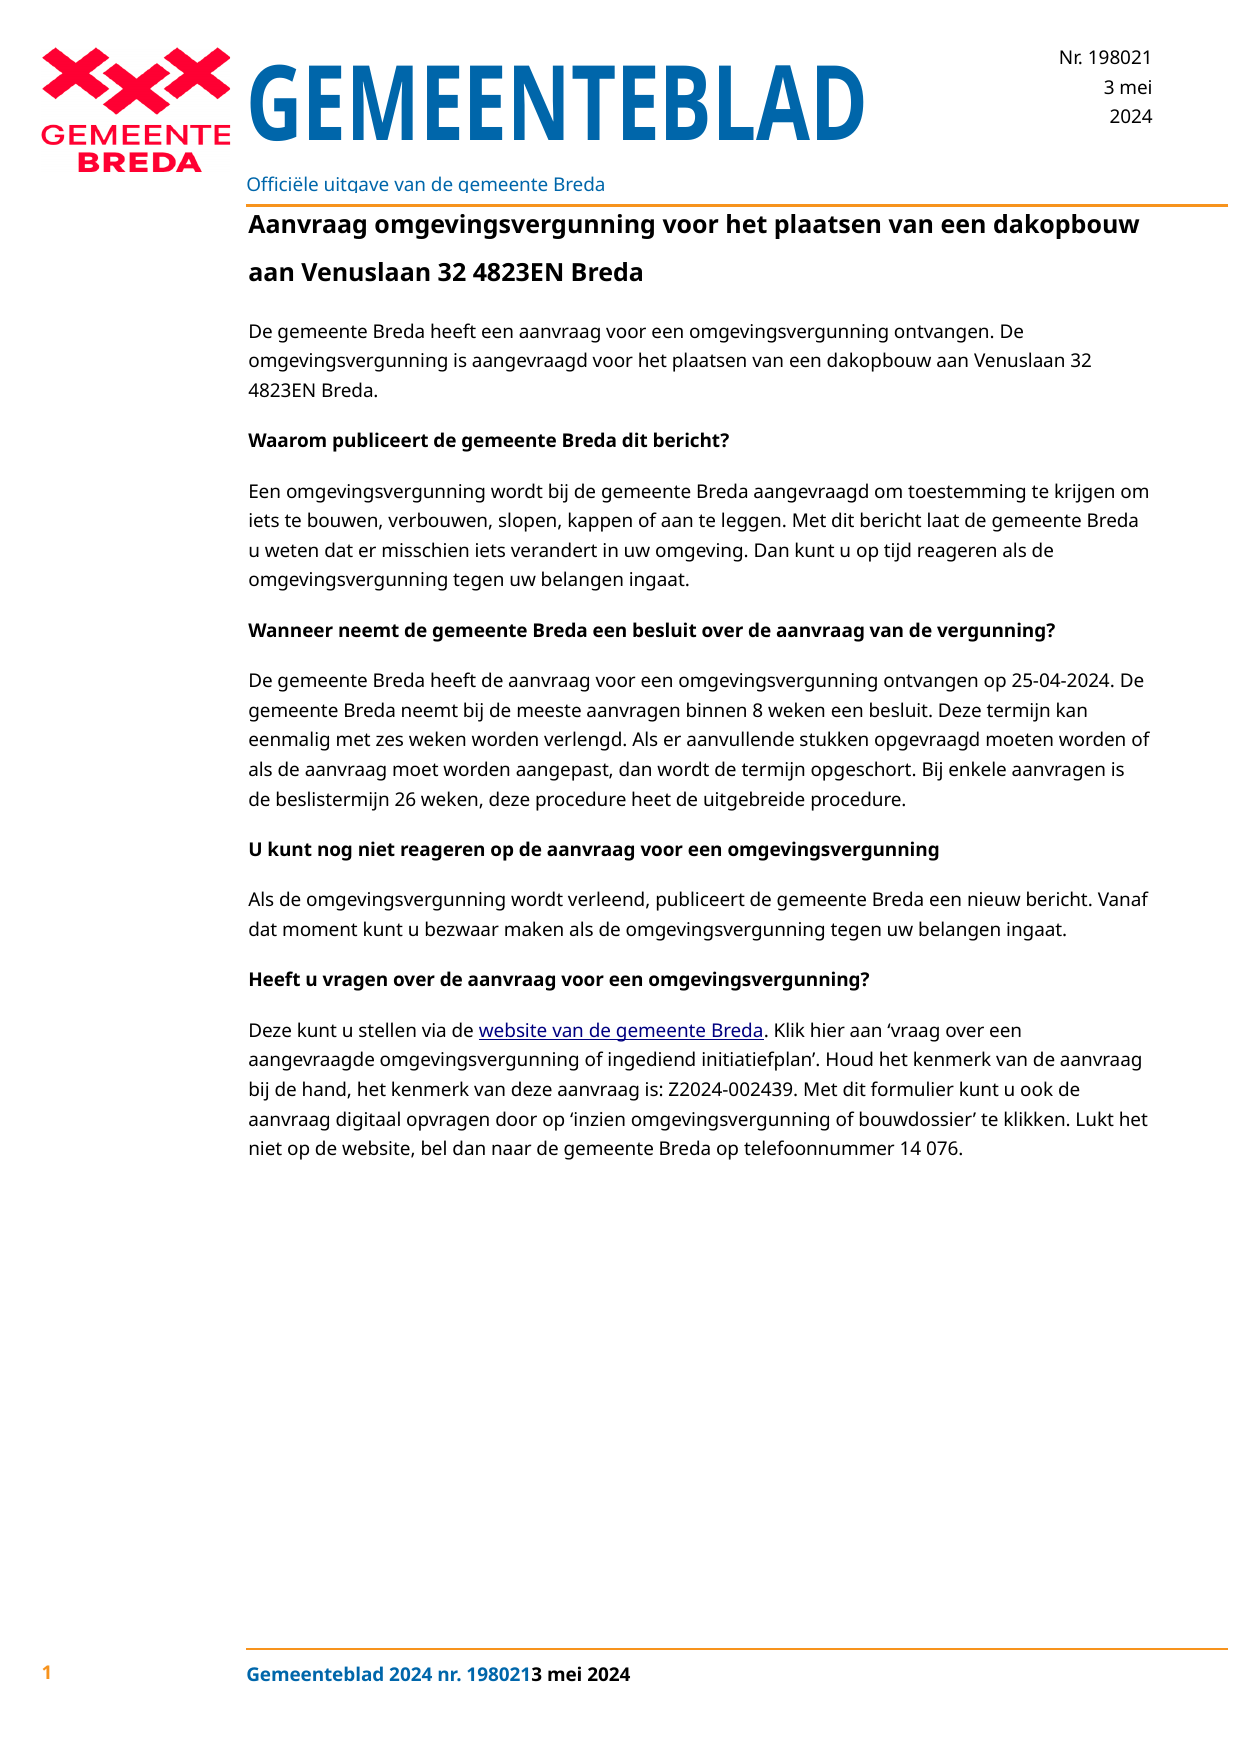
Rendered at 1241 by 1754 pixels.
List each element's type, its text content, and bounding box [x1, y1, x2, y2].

text Een omgevingsvergunning wordt bij de gemeente Breda aangevraagd om toestemming te krijgen om iets te bouwen, verbouwen, slopen, kappen of aan te leggen. Met dit bericht laat de gemeente Breda u weten dat er misschien iets verandert in uw omgeving. Dan kunt u op tijd reageren als de omgevingsvergunning tegen uw belangen ingaat. [248, 478, 1152, 592]
text De gemeente Breda heeft de aanvraag voor een omgevingsvergunning ontvangen op 25-04-2024. De gemeente Breda neemt bij de meeste aanvragen binnen 8 weken een besluit. Deze termijn kan eenmalig met zes weken worden verlengd. Als er aanvullende stukken opgevraagd moeten worden of als de aanvraag moet worden aangepast, dan wordt de termijn opgeschort. Bij enkele aanvragen is de beslistermijn 26 weken, deze procedure heet de uitgebreide procedure. [248, 667, 1152, 812]
text Heeft u vragen over de aanvraag voor een omgevingsvergunning? [248, 967, 1152, 992]
text Wanneer neemt de gemeente Breda een besluit over de aanvraag van de vergunning? [248, 617, 1152, 643]
text Als de omgevingsvergunning wordt verleend, publiceert de gemeente Breda een nieuw bericht. Vanaf dat moment kunt u bezwaar maken als de omgevingsvergunning tegen uw belangen ingaat. [248, 887, 1152, 942]
picture [41, 47, 231, 172]
text Deze kunt u stellen via de website van de gemeente Breda. Klik hier aan ‘vraag over een aangevraagde omgevingsvergunning of ingediend initiatiefplan’. Houd het kenmerk van de aanvraag bij de hand, het kenmerk van deze aanvraag is: Z2024-002439. Met dit formulier kunt u ook de aanvraag digitaal opvragen door op ‘inzien omgevingsvergunning of bouwdossier’ te klikken. Lukt het niet op de website, bel dan naar de gemeente Breda op telefoonnummer 14 076. [248, 1017, 1152, 1161]
text De gemeente Breda heeft een aanvraag voor een omgevingsvergunning ontvangen. De omgevingsvergunning is aangevraagd voor het plaatsen van een dakopbouw aan Venuslaan 32 4823EN Breda. [248, 318, 1152, 403]
text U kunt nog niet reageren op de aanvraag voor een omgevingsvergunning [248, 836, 1152, 862]
text Waarom publiceert de gemeente Breda dit bericht? [248, 427, 1152, 453]
text Aanvraag omgevingsvergunning voor het plaatsen van een dakopbouw aan Venuslaan 32 4823EN Breda [248, 207, 1152, 288]
